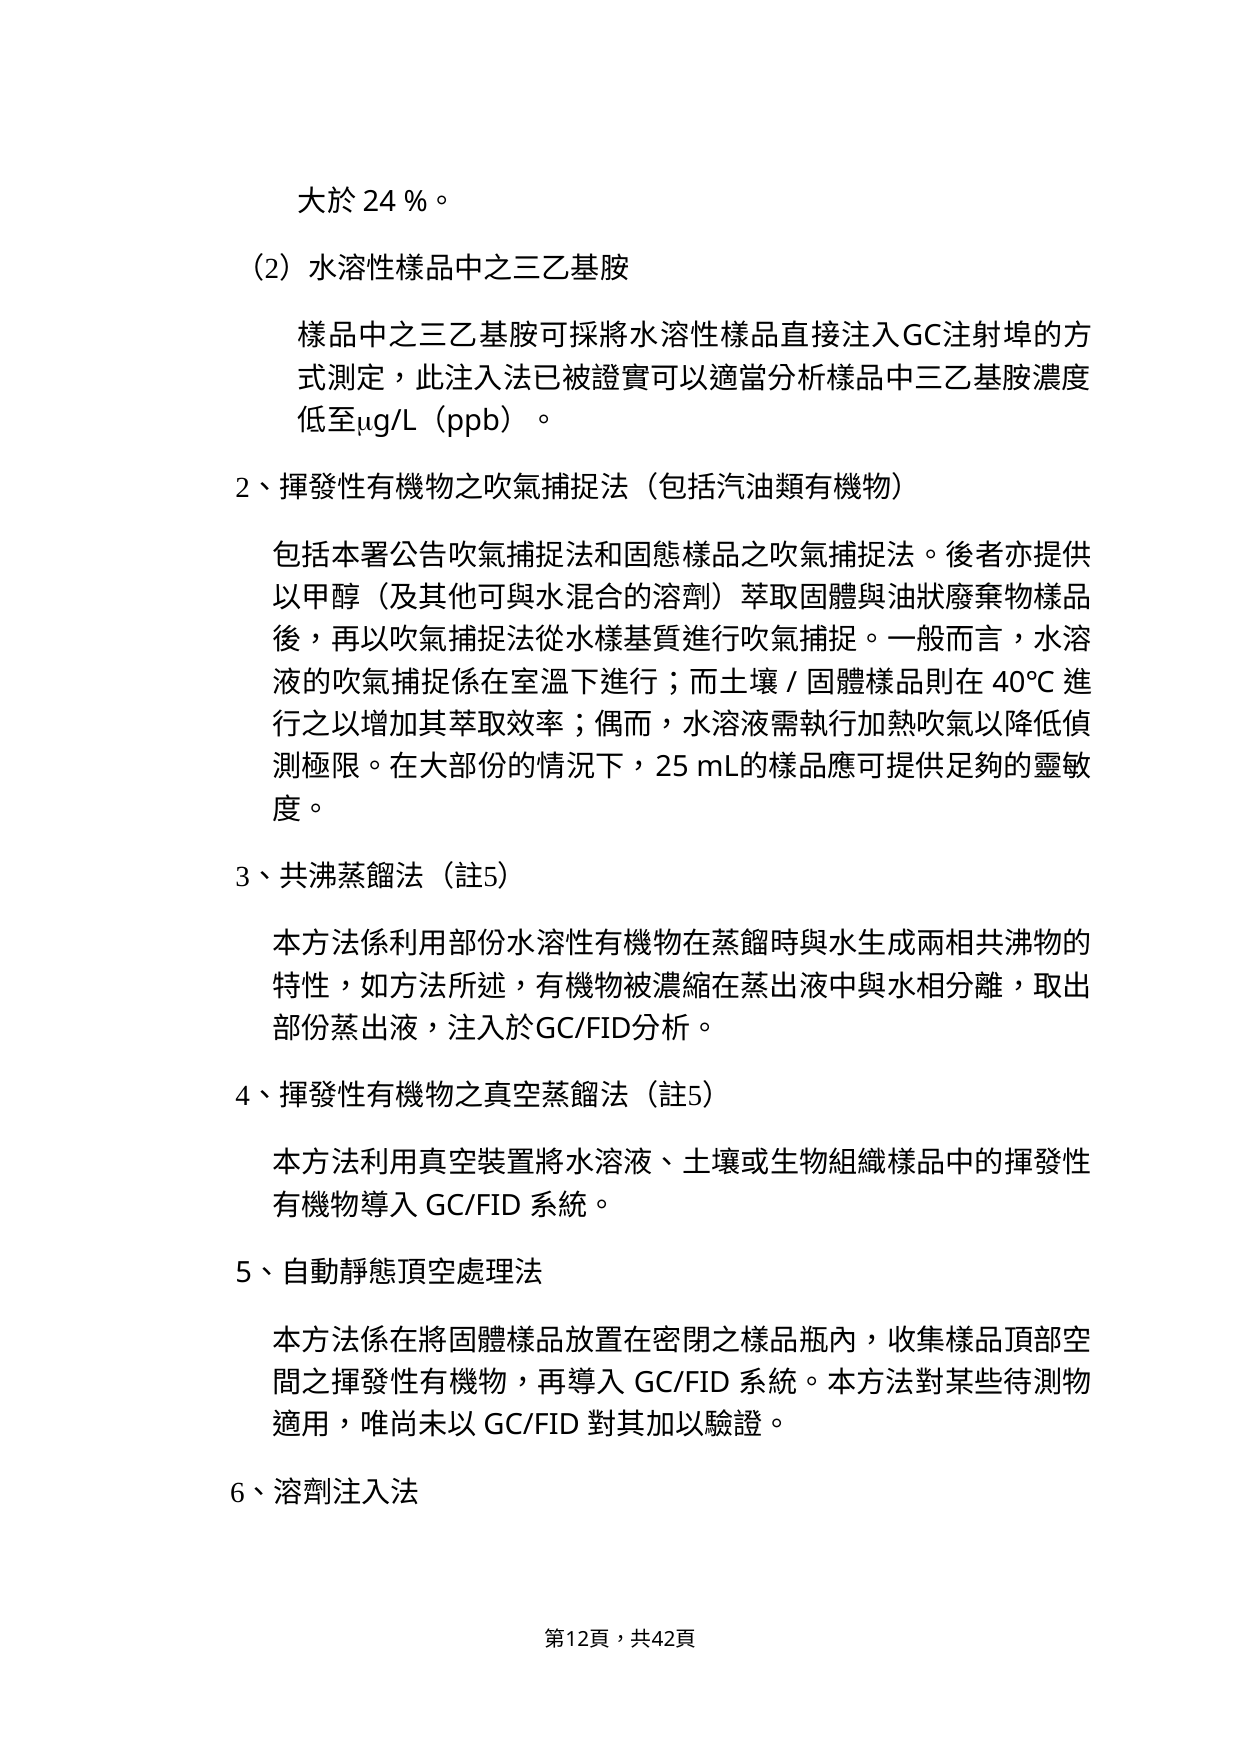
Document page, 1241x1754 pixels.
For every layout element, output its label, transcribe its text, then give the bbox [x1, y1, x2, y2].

text 包括本署公告吹氣捕捉法和固態樣品之吹氣捕捉法。後者亦提供以甲醇（及其他可與水混合的溶劑）萃取固體與油狀廢棄物樣品後，再以吹氣捕捉法從水樣基質進行吹氣捕捉。一般而言，水溶液的吹氣捕捉係在室溫下進行；而土壤 / 固體樣品則在 40℃ 進行之以增加其萃取效率；偶而，水溶液需執行加熱吹氣以降低偵測極限。在大部份的情況下，25 mL的樣品應可提供足夠的靈敏度。 [272, 531, 1092, 827]
text 本方法利用真空裝置將水溶液、土壤或生物組織樣品中的揮發性有機物導入 GC/FID 系統。 [272, 1139, 1092, 1224]
text 本方法係在將固體樣品放置在密閉之樣品瓶內，收集樣品頂部空間之揮發性有機物，再導入 GC/FID 系統。本方法對某些待測物適用，唯尚未以 GC/FID 對其加以驗證。 [272, 1316, 1092, 1443]
text 5、自動靜態頂空處理法 [235, 1249, 1092, 1291]
text 2、揮發性有機物之吹氣捕捉法（包括汽油類有機物） [235, 464, 1092, 506]
text 樣品中之三乙基胺可採將水溶性樣品直接注入GC注射埠的方式測定，此注入法已被證實可以適當分析樣品中三乙基胺濃度低至g/L（ppb）。 [298, 312, 1092, 439]
text 6、溶劑注入法 [148, 1468, 1092, 1511]
text 本方法係利用部份水溶性有機物在蒸餾時與水生成兩相共沸物的特性，如方法所述，有機物被濃縮在蒸出液中與水相分離，取出部份蒸出液，注入於GC/FID分析。 [235, 920, 1092, 1047]
text 3、共沸蒸餾法（註5） [235, 852, 1092, 895]
subtitle （2）水溶性樣品中之三乙基胺 [235, 244, 1092, 287]
text 4、揮發性有機物之真空蒸餾法（註5） [235, 1072, 1092, 1114]
text 大於 24 %。 [298, 177, 1092, 219]
